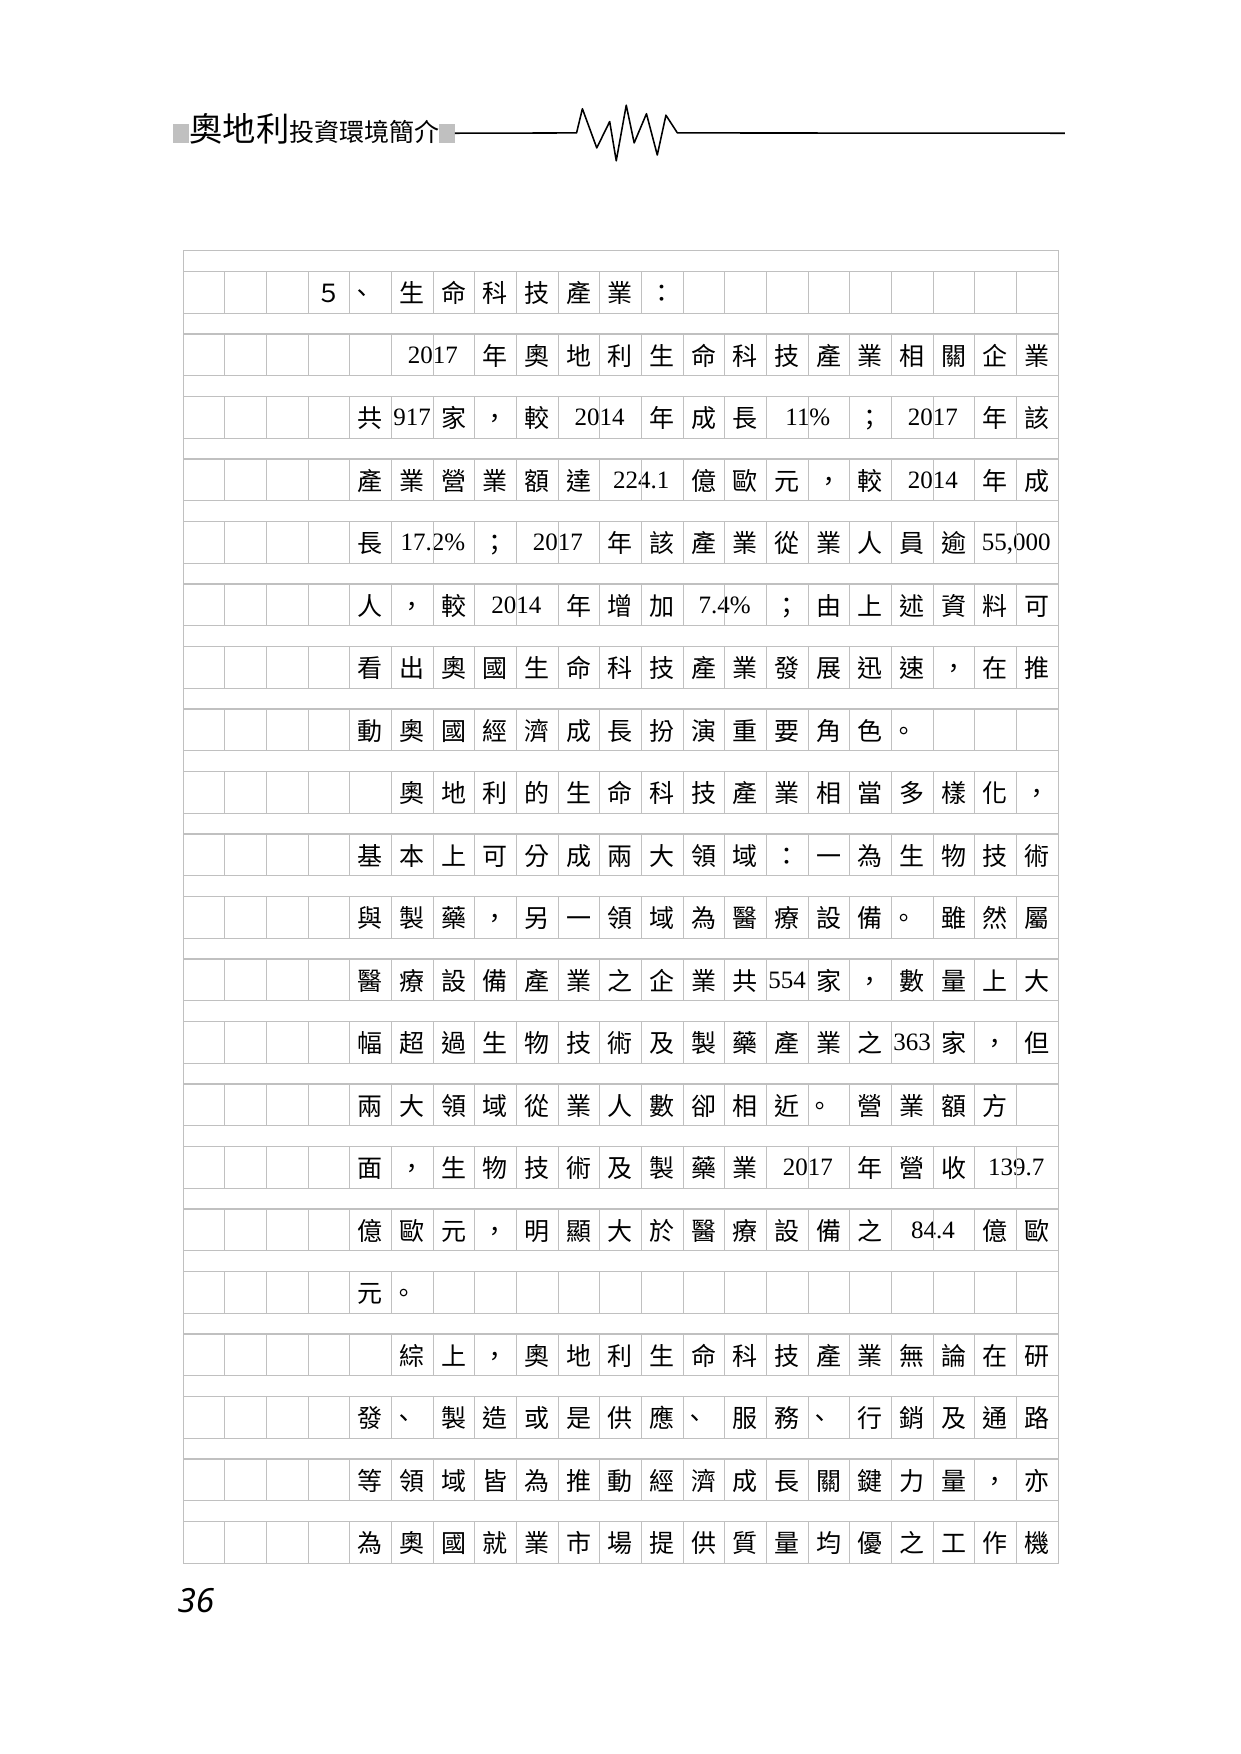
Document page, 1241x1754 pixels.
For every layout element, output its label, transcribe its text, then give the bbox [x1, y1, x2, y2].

text 綜上，奧地利生命科技產業無論在研發、製造或是供應、服務、行銷及通路等領域皆為推動經濟成長關鍵力量，亦為奧國就業市場提供質量均優之工作機會。奧地利擅長於疫苗、傳染病治療等新藥之開發，近年醫藥製劑、人類或動物血清等產品大量出口至全球，亦專注於開發活性藥物成分、診斷及新療法，並針對糖尿病及癌症等文明疾病研究開發所需藥物；生物技術領域之主要產品包括酵素及食品添加劑。 [330, 1439, 1058, 1458]
text 綜上，奧地利生命科技產業無論在研發、製造或是供應、服務、行銷及通路等領域皆為推動經濟成長關鍵力量，亦為奧國就業市場提供質量均優之工作機會。奧地利擅長於疫苗、傳染病治療等新藥之開發，近年醫藥製劑、人類或動物血清等產品大量出口至全球，亦專注於開發活性藥物成分、診斷及新療法，並針對糖尿病及癌症等文明疾病研究開發所需藥物；生物技術領域之主要產品包括酵素及食品添加劑。 [330, 1501, 1058, 1521]
text 2017年奧地利生命科技產業相關企業共917家，較2014年成長11%；2017年該產業營業額達224.1億歐元，較2014年成長17.2%；2017年該產業從業人員逾55,000人，較2014年增加7.4%；由上述資料可看出奧國生命科技產業發展迅速，在推動奧國經濟成長扮演重要角色。 [330, 501, 1058, 521]
text 奧地利的生命科技產業相當多樣化，基本上可分成兩大領域：一為生物技術與製藥，另一領域為醫療設備。雖然屬醫療設備產業之企業共554家，數量上大幅超過生物技術及製藥產業之363家，但兩大領域從業人數卻相近。營業額方面，生物技術及製藥業2017年營收139.7億歐元，明顯大於醫療設備之84.4億歐元。 [330, 1189, 1058, 1208]
text 2017年奧地利生命科技產業相關企業共917家，較2014年成長11%；2017年該產業營業額達224.1億歐元，較2014年成長17.2%；2017年該產業從業人員逾55,000人，較2014年增加7.4%；由上述資料可看出奧國生命科技產業發展迅速，在推動奧國經濟成長扮演重要角色。 [330, 439, 1058, 458]
text [850, 272, 891, 313]
text 產 [559, 272, 599, 313]
text 奧地利的生命科技產業相當多樣化，基本上可分成兩大領域：一為生物技術與製藥，另一領域為醫療設備。雖然屬醫療設備產業之企業共554家，數量上大幅超過生物技術及製藥產業之363家，但兩大領域從業人數卻相近。營業額方面，生物技術及製藥業2017年營收139.7億歐元，明顯大於醫療設備之84.4億歐元。 [330, 1001, 1058, 1021]
text [809, 272, 849, 313]
text 奧地利的生命科技產業相當多樣化，基本上可分成兩大領域：一為生物技術與製藥，另一領域為醫療設備。雖然屬醫療設備產業之企業共554家，數量上大幅超過生物技術及製藥產業之363家，但兩大領域從業人數卻相近。營業額方面，生物技術及製藥業2017年營收139.7億歐元，明顯大於醫療設備之84.4億歐元。 [330, 1251, 1058, 1271]
text 奧地利的生命科技產業相當多樣化，基本上可分成兩大領域：一為生物技術與製藥，另一領域為醫療設備。雖然屬醫療設備產業之企業共554家，數量上大幅超過生物技術及製藥產業之363家，但兩大領域從業人數卻相近。營業額方面，生物技術及製藥業2017年營收139.7億歐元，明顯大於醫療設備之84.4億歐元。 [330, 1126, 1058, 1146]
text 奧地利的生命科技產業相當多樣化，基本上可分成兩大領域：一為生物技術與製藥，另一領域為醫療設備。雖然屬醫療設備產業之企業共554家，數量上大幅超過生物技術及製藥產業之363家，但兩大領域從業人數卻相近。營業額方面，生物技術及製藥業2017年營收139.7億歐元，明顯大於醫療設備之84.4億歐元。 [330, 1064, 1058, 1083]
text ５ [309, 272, 349, 313]
text 命 [434, 272, 474, 313]
text [975, 272, 1016, 313]
text 2017年奧地利生命科技產業相關企業共917家，較2014年成長11%；2017年該產業營業額達224.1億歐元，較2014年成長17.2%；2017年該產業從業人員逾55,000人，較2014年增加7.4%；由上述資料可看出奧國生命科技產業發展迅速，在推動奧國經濟成長扮演重要角色。 [330, 376, 1058, 396]
text 2017年奧地利生命科技產業相關企業共917家，較2014年成長11%；2017年該產業營業額達224.1億歐元，較2014年成長17.2%；2017年該產業從業人員逾55,000人，較2014年增加7.4%；由上述資料可看出奧國生命科技產業發展迅速，在推動奧國經濟成長扮演重要角色。 [330, 564, 1058, 583]
text 奧地利的生命科技產業相當多樣化，基本上可分成兩大領域：一為生物技術與製藥，另一領域為醫療設備。雖然屬醫療設備產業之企業共554家，數量上大幅超過生物技術及製藥產業之363家，但兩大領域從業人數卻相近。營業額方面，生物技術及製藥業2017年營收139.7億歐元，明顯大於醫療設備之84.4億歐元。 [330, 876, 1058, 896]
text [934, 272, 974, 313]
text [281, 272, 308, 313]
text 綜上，奧地利生命科技產業無論在研發、製造或是供應、服務、行銷及通路等領域皆為推動經濟成長關鍵力量，亦為奧國就業市場提供質量均優之工作機會。奧地利擅長於疫苗、傳染病治療等新藥之開發，近年醫藥製劑、人類或動物血清等產品大量出口至全球，亦專注於開發活性藥物成分、診斷及新療法，並針對糖尿病及癌症等文明疾病研究開發所需藥物；生物技術領域之主要產品包括酵素及食品添加劑。 [330, 1314, 1058, 1333]
text [892, 272, 933, 313]
text [1017, 272, 1058, 313]
text 2017年奧地利生命科技產業相關企業共917家，較2014年成長11%；2017年該產業營業額達224.1億歐元，較2014年成長17.2%；2017年該產業從業人員逾55,000人，較2014年增加7.4%；由上述資料可看出奧國生命科技產業發展迅速，在推動奧國經濟成長扮演重要角色。 [330, 626, 1058, 646]
text 2017年奧地利生命科技產業相關企業共917家，較2014年成長11%；2017年該產業營業額達224.1億歐元，較2014年成長17.2%；2017年該產業從業人員逾55,000人，較2014年增加7.4%；由上述資料可看出奧國生命科技產業發展迅速，在推動奧國經濟成長扮演重要角色。 [330, 314, 1058, 333]
text [281, 251, 1058, 271]
text 業 [600, 272, 641, 313]
text [684, 272, 724, 313]
text 科 [475, 272, 516, 313]
text 綜上，奧地利生命科技產業無論在研發、製造或是供應、服務、行銷及通路等領域皆為推動經濟成長關鍵力量，亦為奧國就業市場提供質量均優之工作機會。奧地利擅長於疫苗、傳染病治療等新藥之開發，近年醫藥製劑、人類或動物血清等產品大量出口至全球，亦專注於開發活性藥物成分、診斷及新療法，並針對糖尿病及癌症等文明疾病研究開發所需藥物；生物技術領域之主要產品包括酵素及食品添加劑。 [330, 1376, 1058, 1396]
text 2017年奧地利生命科技產業相關企業共917家，較2014年成長11%；2017年該產業營業額達224.1億歐元，較2014年成長17.2%；2017年該產業從業人員逾55,000人，較2014年增加7.4%；由上述資料可看出奧國生命科技產業發展迅速，在推動奧國經濟成長扮演重要角色。 [330, 689, 1058, 708]
text 奧地利的生命科技產業相當多樣化，基本上可分成兩大領域：一為生物技術與製藥，另一領域為醫療設備。雖然屬醫療設備產業之企業共554家，數量上大幅超過生物技術及製藥產業之363家，但兩大領域從業人數卻相近。營業額方面，生物技術及製藥業2017年營收139.7億歐元，明顯大於醫療設備之84.4億歐元。 [330, 939, 1058, 958]
text 奧地利的生命科技產業相當多樣化，基本上可分成兩大領域：一為生物技術與製藥，另一領域為醫療設備。雖然屬醫療設備產業之企業共554家，數量上大幅超過生物技術及製藥產業之363家，但兩大領域從業人數卻相近。營業額方面，生物技術及製藥業2017年營收139.7億歐元，明顯大於醫療設備之84.4億歐元。 [330, 751, 1058, 771]
text 生 [392, 272, 433, 313]
text [767, 272, 808, 313]
text [725, 272, 766, 313]
text 技 [517, 272, 558, 313]
text 奧地利的生命科技產業相當多樣化，基本上可分成兩大領域：一為生物技術與製藥，另一領域為醫療設備。雖然屬醫療設備產業之企業共554家，數量上大幅超過生物技術及製藥產業之363家，但兩大領域從業人數卻相近。營業額方面，生物技術及製藥業2017年營收139.7億歐元，明顯大於醫療設備之84.4億歐元。 [330, 814, 1058, 833]
text ： [642, 272, 683, 313]
text 、 [350, 272, 391, 313]
